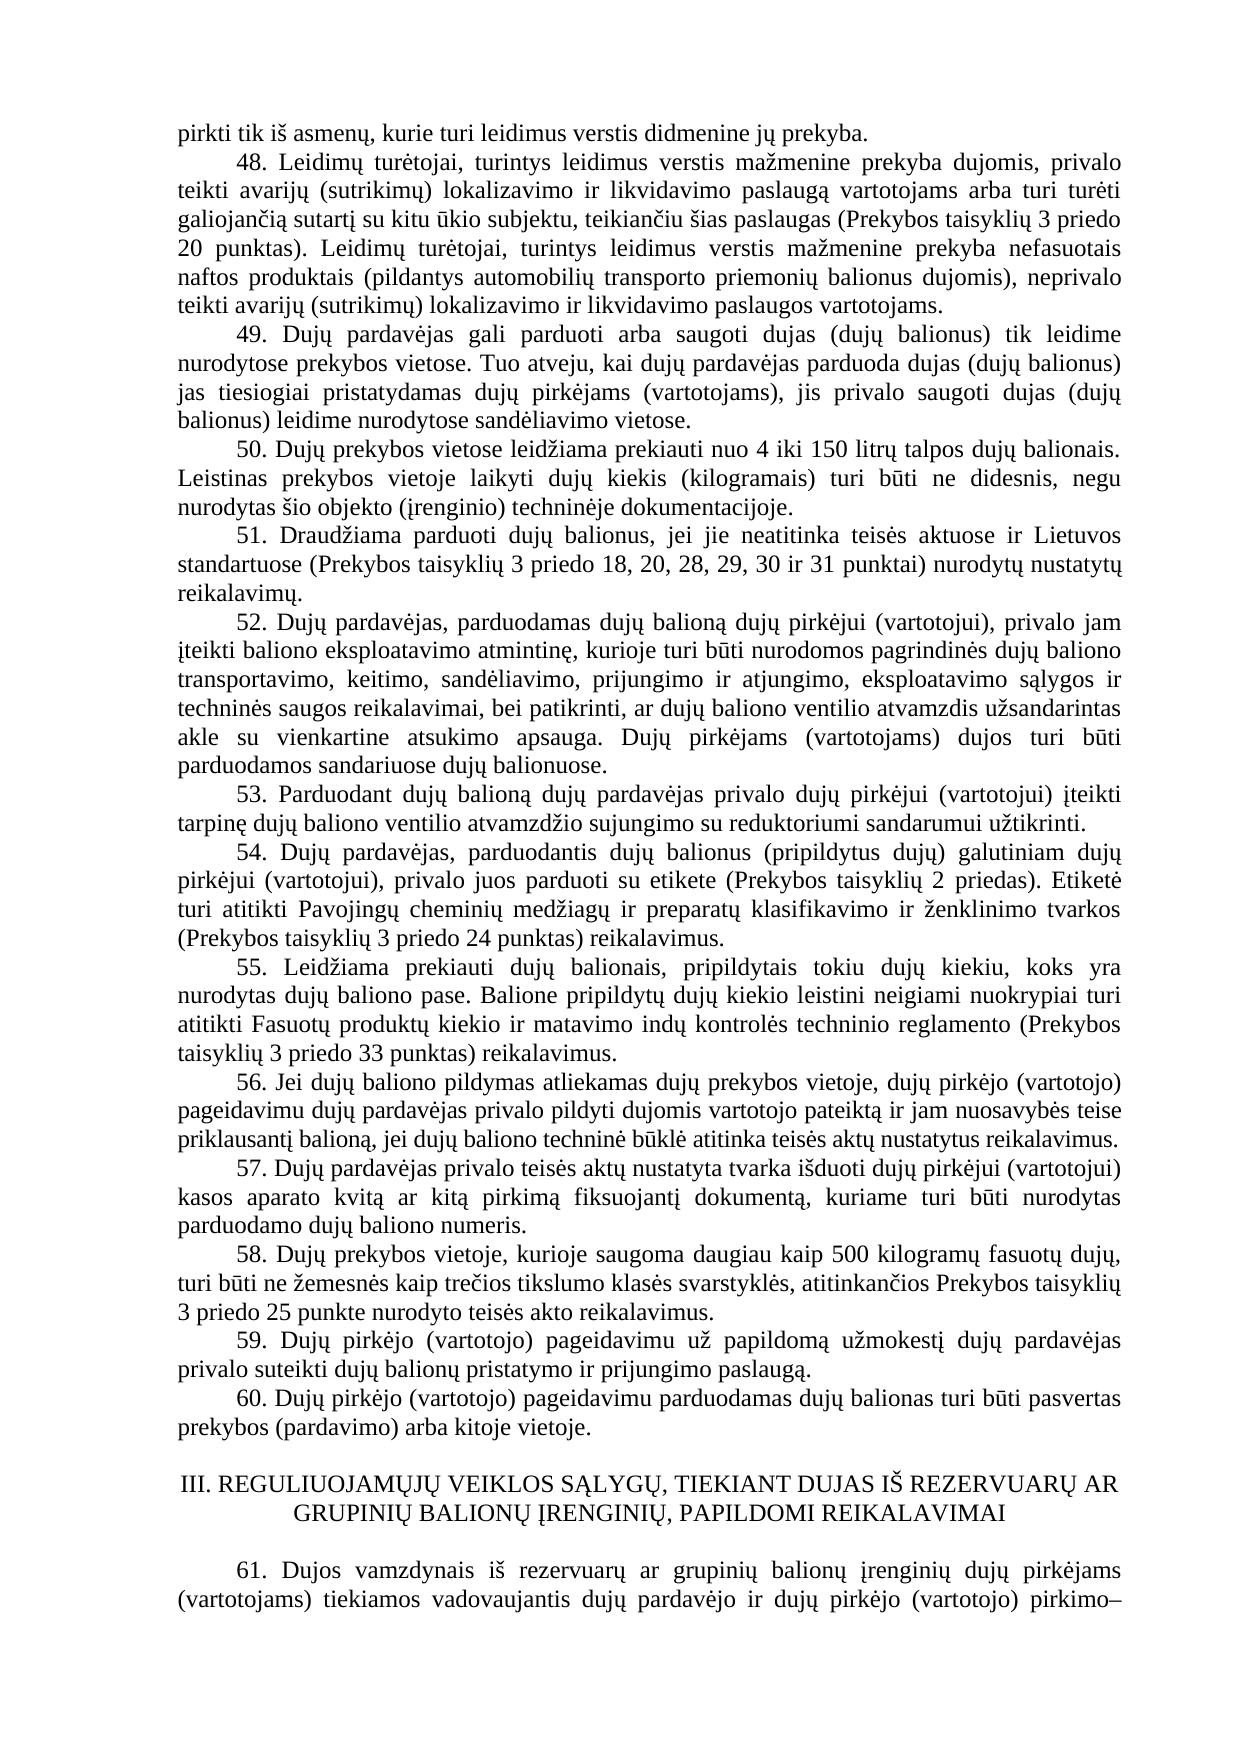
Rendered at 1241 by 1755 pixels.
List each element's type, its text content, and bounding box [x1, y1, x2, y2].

text 59. Dujų pirkėjo (vartotojo) pageidavimu už papildomą užmokestį dujų pardavėjas privalo suteikti dujų balionų pristatymo ir prijungimo paslaugą. [177, 1326, 1122, 1383]
text 57. Dujų pardavėjas privalo teisės aktų nustatyta tvarka išduoti dujų pirkėjui (vartotojui) kasos aparato kvitą ar kitą pirkimą fiksuojantį dokumentą, kuriame turi būti nurodytas parduodamo dujų baliono numeris. [177, 1153, 1122, 1239]
text pirkti tik iš asmenų, kurie turi leidimus verstis didmenine jų prekyba. [177, 118, 1122, 147]
text 53. Parduodant dujų balioną dujų pardavėjas privalo dujų pirkėjui (vartotojui) įteikti tarpinę dujų baliono ventilio atvamzdžio sujungimo su reduktoriumi sandarumui užtikrinti. [177, 779, 1122, 837]
text 50. Dujų prekybos vietose leidžiama prekiauti nuo 4 iki 150 litrų talpos dujų balionais. Leistinas prekybos vietoje laikyti dujų kiekis (kilogramais) turi būti ne didesnis, negu nurodytas šio objekto (įrenginio) techninėje dokumentacijoje. [177, 434, 1122, 521]
text III. REGULIUOJAMŲJŲ VEIKLOS SĄLYGŲ, TIEKIANT DUJAS IŠ REZERVUARŲ AR GRUPINIŲ BALIONŲ ĮRENGINIŲ, PAPILDOMI REIKALAVIMAI [177, 1469, 1122, 1527]
text 60. Dujų pirkėjo (vartotojo) pageidavimu parduodamas dujų balionas turi būti pasvertas prekybos (pardavimo) arba kitoje vietoje. [177, 1383, 1122, 1441]
text 52. Dujų pardavėjas, parduodamas dujų balioną dujų pirkėjui (vartotojui), privalo jam įteikti baliono eksploatavimo atmintinę, kurioje turi būti nurodomos pagrindinės dujų baliono transportavimo, keitimo, sandėliavimo, prijungimo ir atjungimo, eksploatavimo sąlygos ir techninės saugos reikalavimai, bei patikrinti, ar dujų baliono ventilio atvamzdis užsandarintas akle su vienkartine atsukimo apsauga. Dujų pirkėjams (vartotojams) dujos turi būti parduodamos sandariuose dujų balionuose. [177, 607, 1122, 779]
text 61. Dujos vamzdynais iš rezervuarų ar grupinių balionų įrenginių dujų pirkėjams (vartotojams) tiekiamos vadovaujantis dujų pardavėjo ir dujų pirkėjo (vartotojo) pirkimo– [177, 1556, 1122, 1613]
text 56. Jei dujų baliono pildymas atliekamas dujų prekybos vietoje, dujų pirkėjo (vartotojo) pageidavimu dujų pardavėjas privalo pildyti dujomis vartotojo pateiktą ir jam nuosavybės teise priklausantį balioną, jei dujų baliono techninė būklė atitinka teisės aktų nustatytus reikalavimus. [177, 1067, 1122, 1153]
text 54. Dujų pardavėjas, parduodantis dujų balionus (pripildytus dujų) galutiniam dujų pirkėjui (vartotojui), privalo juos parduoti su etikete (Prekybos taisyklių 2 priedas). Etiketė turi atitikti Pavojingų cheminių medžiagų ir preparatų klasifikavimo ir ženklinimo tvarkos (Prekybos taisyklių 3 priedo 24 punktas) reikalavimus. [177, 837, 1122, 952]
text 49. Dujų pardavėjas gali parduoti arba saugoti dujas (dujų balionus) tik leidime nurodytose prekybos vietose. Tuo atveju, kai dujų pardavėjas parduoda dujas (dujų balionus) jas tiesiogiai pristatydamas dujų pirkėjams (vartotojams), jis privalo saugoti dujas (dujų balionus) leidime nurodytose sandėliavimo vietose. [177, 319, 1122, 434]
text 51. Draudžiama parduoti dujų balionus, jei jie neatitinka teisės aktuose ir Lietuvos standartuose (Prekybos taisyklių 3 priedo 18, 20, 28, 29, 30 ir 31 punktai) nurodytų nustatytų reikalavimų. [177, 521, 1122, 607]
text 58. Dujų prekybos vietoje, kurioje saugoma daugiau kaip 500 kilogramų fasuotų dujų, turi būti ne žemesnės kaip trečios tikslumo klasės svarstyklės, atitinkančios Prekybos taisyklių 3 priedo 25 punkte nurodyto teisės akto reikalavimus. [177, 1239, 1122, 1326]
text 55. Leidžiama prekiauti dujų balionais, pripildytais tokiu dujų kiekiu, koks yra nurodytas dujų baliono pase. Balione pripildytų dujų kiekio leistini neigiami nuokrypiai turi atitikti Fasuotų produktų kiekio ir matavimo indų kontrolės techninio reglamento (Prekybos taisyklių 3 priedo 33 punktas) reikalavimus. [177, 952, 1122, 1067]
text 48. Leidimų turėtojai, turintys leidimus verstis mažmenine prekyba dujomis, privalo teikti avarijų (sutrikimų) lokalizavimo ir likvidavimo paslaugą vartotojams arba turi turėti galiojančią sutartį su kitu ūkio subjektu, teikiančiu šias paslaugas (Prekybos taisyklių 3 priedo 20 punktas). Leidimų turėtojai, turintys leidimus verstis mažmenine prekyba nefasuotais naftos produktais (pildantys automobilių transporto priemonių balionus dujomis), neprivalo teikti avarijų (sutrikimų) lokalizavimo ir likvidavimo paslaugos vartotojams. [177, 147, 1122, 319]
